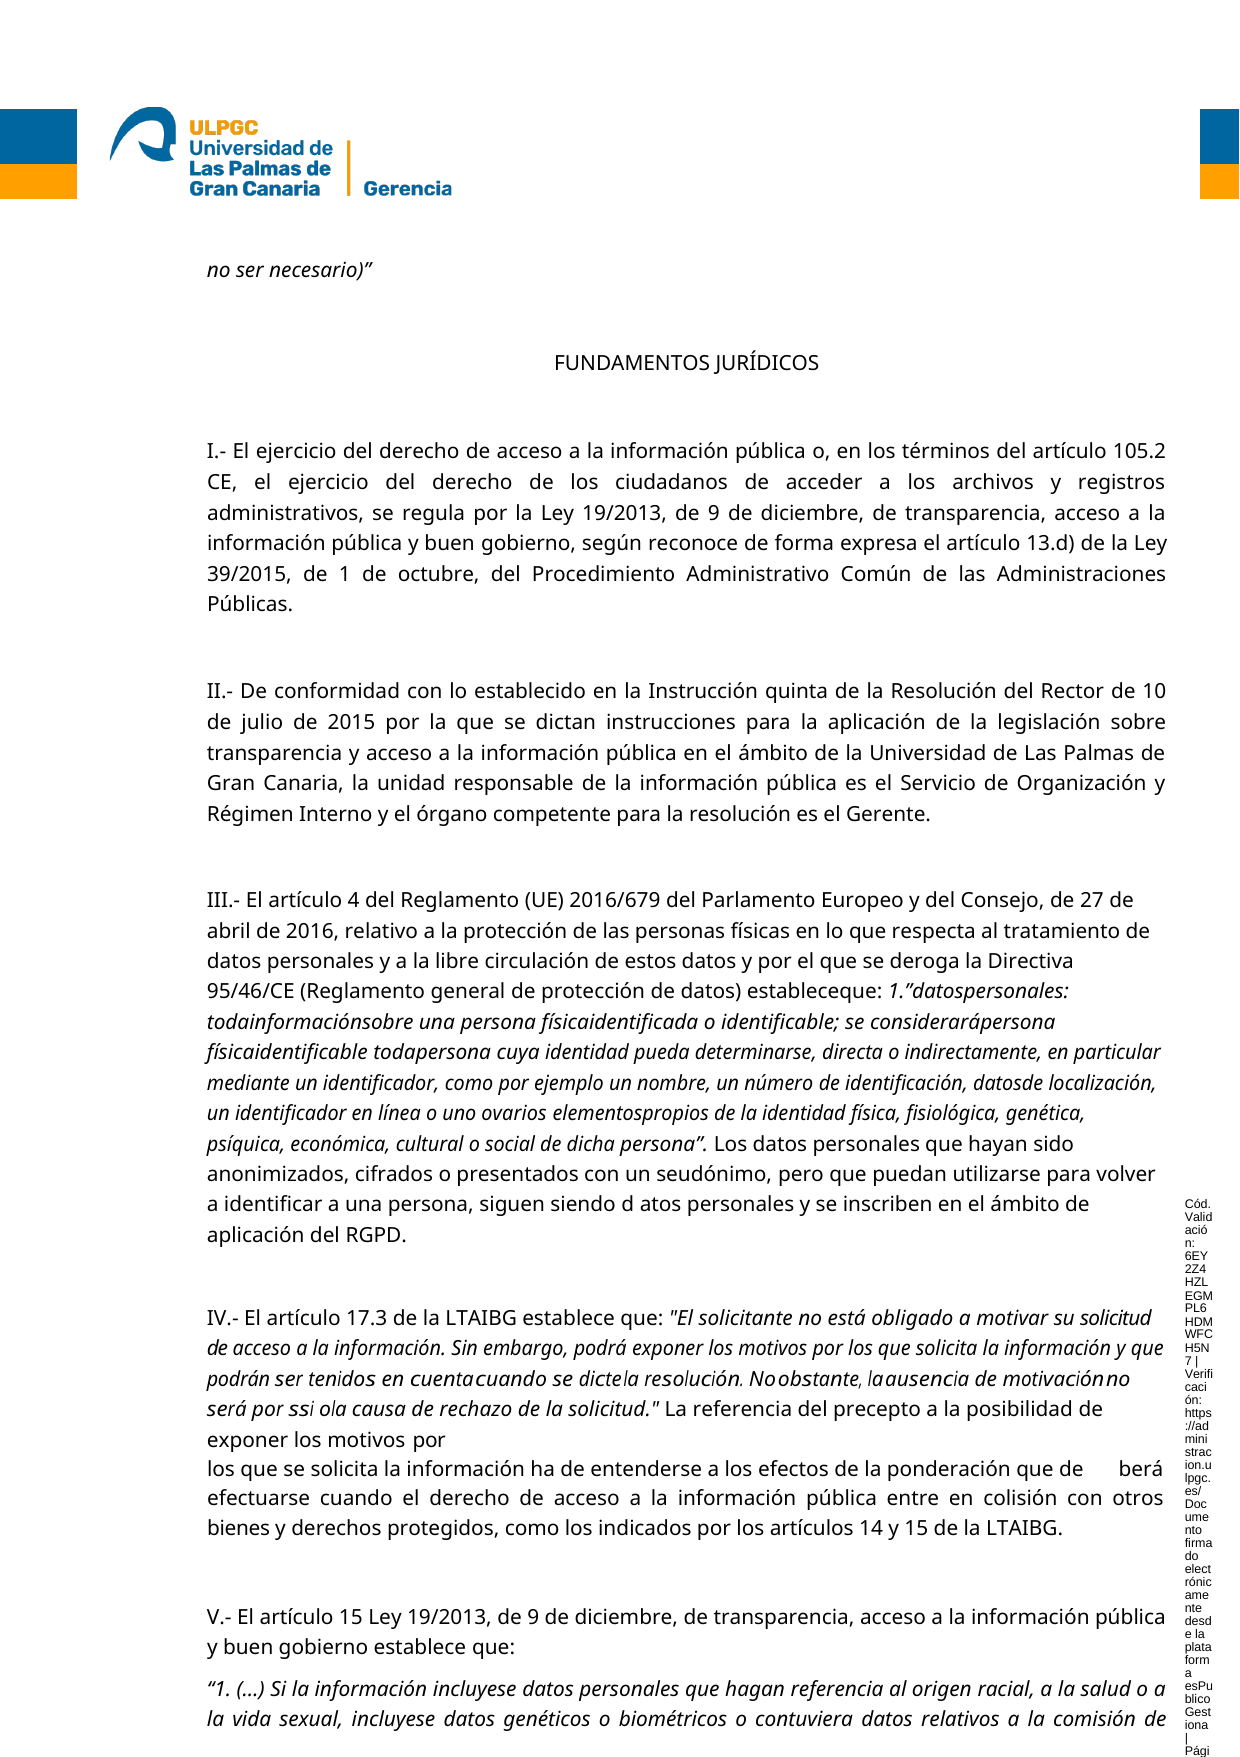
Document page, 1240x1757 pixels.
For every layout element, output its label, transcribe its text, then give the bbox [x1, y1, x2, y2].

text IV.- El artículo 17.3 de la LTAIBG establece que: "El solicitante no está obligado a motivar su solicitud de acceso a la información. Sin embargo, podrá exponer los motivos por los que solicita la información y que podrán ser tenidos en cuentacuando se dictela resolución. Noobstante, laausencia de motivaciónno será por ssi ola causa de rechazo de la solicitud." La referencia del precepto a la posibilidad de exponer los motivos por [207, 1303, 1169, 1454]
text II.- De conformidad con lo establecido en la Instrucción quinta de la Resolución del Rector de 10 de julio de 2015 por la que se dictan instrucciones para la aplicación de la legislación sobre transparencia y acceso a la información pública en el ámbito de la Universidad de Las Palmas de Gran Canaria, la unidad responsable de la información pública es el Servicio de Organización y Régimen Interno y el órgano competente para la resolución es el Gerente. [207, 676, 1167, 827]
text efectuarse cuando el derecho de acceso a la información pública entre en colisión con otros bienes y derechos protegidos, como los indicados por los artículos 14 y 15 de la LTAIBG. [207, 1483, 1165, 1541]
text V.- El artículo 15 Ley 19/2013, de 9 de diciembre, de transparencia, acceso a la información pública y buen gobierno establece que: [207, 1602, 1167, 1661]
text “1. (…) Si la información incluyese datos personales que hagan referencia al origen racial, a la salud o a la vida sexual, incluyese datos genéticos o biométricos o contuviera datos relativos a la comisión de [207, 1674, 1166, 1732]
text no ser necesario)” [207, 255, 1239, 283]
text III.- El artículo 4 del Reglamento (UE) 2016/679 del Parlamento Europeo y del Consejo, de 27 de abril de 2016, relativo a la protección de las personas físicas en lo que respecta al tratamiento de datos personales y a la libre circulación de estos datos y por el que se deroga la Directiva 95/46/CE (Reglamento general de protección de datos) estableceque: 1.”datospersonales: todainformaciónsobre una persona físicaidentificada o identificable; se considerarápersona físicaidentificable todapersona cuya identidad pueda determinarse, directa o indirectamente, en particular mediante un identificador, como por ejemplo un nombre, un número de identificación, datosde localización, un identificador en línea o uno ovarios elementospropios de la identidad física, fisiológica, genética, psíquica, económica, cultural o social de dicha persona”. Los datos personales que hayan sido anonimizados, cifrados o presentados con un seudónimo, pero que puedan utilizarse para volver a identificar a una persona, siguen siendo d atos personales y se inscriben en el ámbito de aplicación del RGPD. [207, 885, 1167, 1248]
text I.- El ejercicio del derecho de acceso a la información pública o, en los términos del artículo 105.2 CE, el ejercicio del derecho de los ciudadanos de acceder a los archivos y registros administrativos, se regula por la Ley 19/2013, de 9 de diciembre, de transparencia, acceso a la información pública y buen gobierno, según reconoce de forma expresa el artículo 13.d) de la Ley 39/2015, de 1 de octubre, del Procedimiento Administrativo Común de las Administraciones Públicas. [207, 436, 1167, 618]
text los que se solicita la información ha de entenderse a los efectos de la ponderación que de berá [207, 1456, 1182, 1481]
text Cód. Validación: 6EY2Z4HZLEGMPL6HDMWFCH5N7 | Verificación: https://administracion.ulpgc.es/ Documento firmado electrónicamente desde la plataforma esPublico Gestiona | Página 2 de 4 [1184, 1198, 1213, 1756]
text FUNDAMENTOS JURÍDICOS [463, 348, 911, 376]
